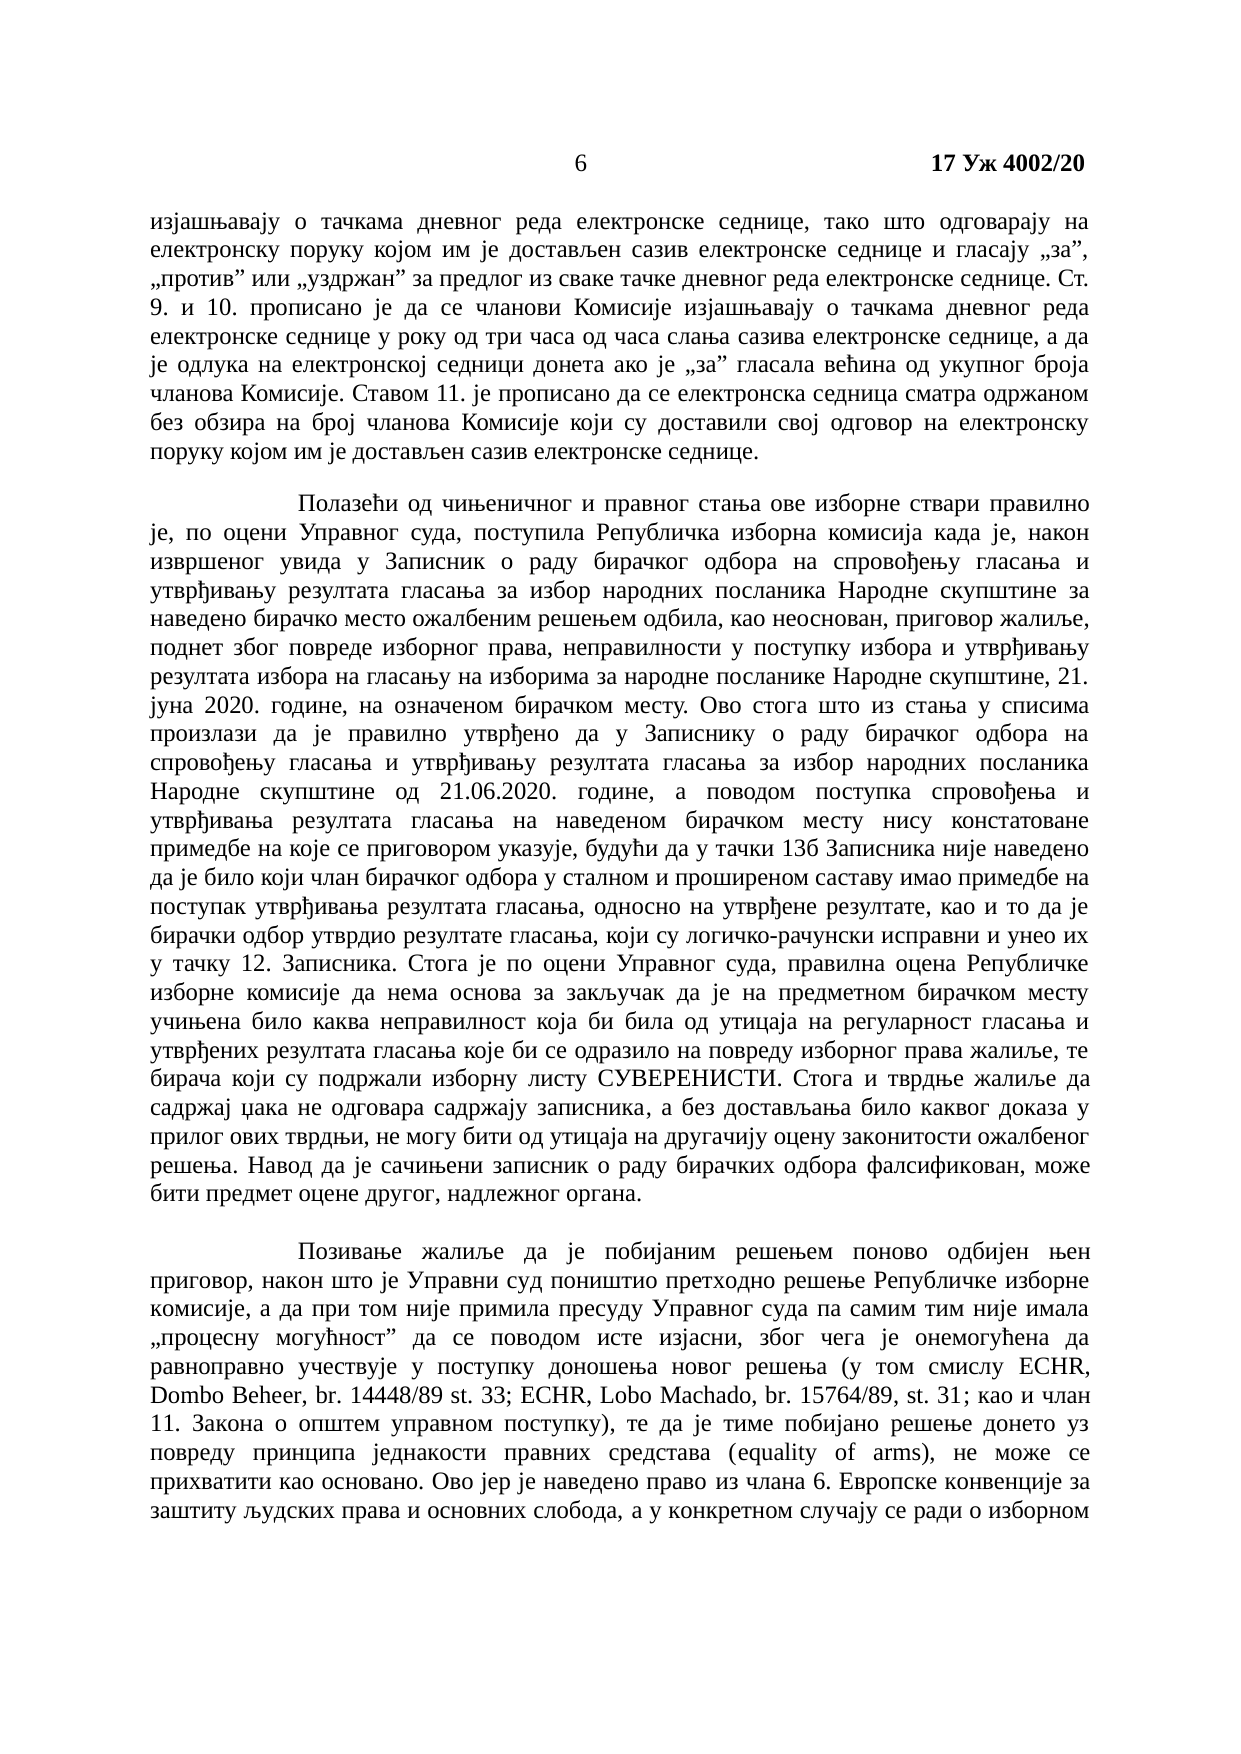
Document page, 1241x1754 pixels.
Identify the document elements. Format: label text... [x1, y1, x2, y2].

text Позивање жалиље да је побијаним решењем поново одбијен њен приговор, након што је Управни суд поништио претходно решење Републичке изборне комисије, а да при том није примила пресуду Управног суда па самим тим није имала „процесну могућност” да се поводом исте изјасни, због чега је онемогућена да равноправно учествује у поступку доношења новог решења (у том смислу ECHR, Dombo Beheer, br. 14448/89 st. 33; ECHR, Lobo Machado, br. 15764/89, st. 31; као и члан 11. Закона о општем управном поступку), те да је тиме побијано решење донето уз повреду принципа једнакости правних средстава (equality of arms), не може се прихватити као основано. Ово јер је наведено право из члана 6. Европске конвенције за заштиту људских права и основних слобода, а у конкретном случају се ради о изборном [150, 1236, 1091, 1523]
text изјашњавају о тачкама дневног реда електронске седнице, тако што одговарају на електронску поруку којом им је достављен сазив електронске седнице и гласају „за”, „против” или „уздржан” за предлог из сваке тачке дневног реда електронске седнице. Ст. 9. и 10. прописано је да се чланови Комисије изјашњавају о тачкама дневног реда електронске седнице у року од три часа од часа слања сазива електронске седнице, а да је одлука на електронској седници донета ако је „за” гласала већина од укупног броја чланова Комисије. Ставом 11. је прописано да се електронска седница сматра одржаном без обзира на број чланова Комисије који су доставили свој одговор на електронску поруку којом им је достављен сазив електронске седнице. [150, 206, 1091, 464]
text Полазећи од чињеничног и правног стања ове изборне ствари правилно је, по оцени Управног суда, поступила Републичка изборна комисија када је, након извршеног увида у Записник о раду бирачког одбора на спровођењу гласања и утврђивању резултата гласања за избор народних посланика Народне скупштине за наведено бирачко место ожалбеним решењем одбила, као неоснован, приговор жалиље, поднет због повреде изборног права, неправилности у поступку избора и утврђивању резултата избора на гласању на изборима за народне посланике Народне скупштине, 21. јуна 2020. године, на означеном бирачком месту. Ово стога што из стања у списима произлази да је правилно утврђено да у Записнику о раду бирачког одбора на спровођењу гласања и утврђивању резултата гласања за избор народних посланика Народне скупштине од 21.06.2020. године, а поводом поступка спровођења и утврђивања резултата гласања на наведеном бирачком месту нису констатоване примедбе на које се приговором указује, будући да у тачки 13б Записника није наведено да је било који члан бирачког одбора у сталном и проширеном саставу имао примедбе на поступак утврђивања резултата гласања, односно на утврђене резултате, као и то да је бирачки одбор утврдио резултате гласања, који су логичко-рачунски исправни и унео их у тачку 12. Записника. Стога је по оцени Управног суда, правилна оцена Републичке изборне комисије да нема основа за закључак да је на предметном бирачком месту учињена било каква неправилност која би била од утицаја на регуларност гласања и утврђених резултата гласања које би се одразило на повреду изборног права жалиље, те бирача који су подржали изборну листу СУВЕРЕНИСТИ. Стога и тврдње жалиље да садржај џака не одговара садржају записника, а без достављања било каквог доказа у прилог ових тврдњи, не могу бити од утицаја на другачију оцену законитости ожалбеног решења. Навод да је сачињени записник о раду бирачких одбора фалсификован, може бити предмет оцене другог, надлежног органа. [150, 488, 1091, 1207]
